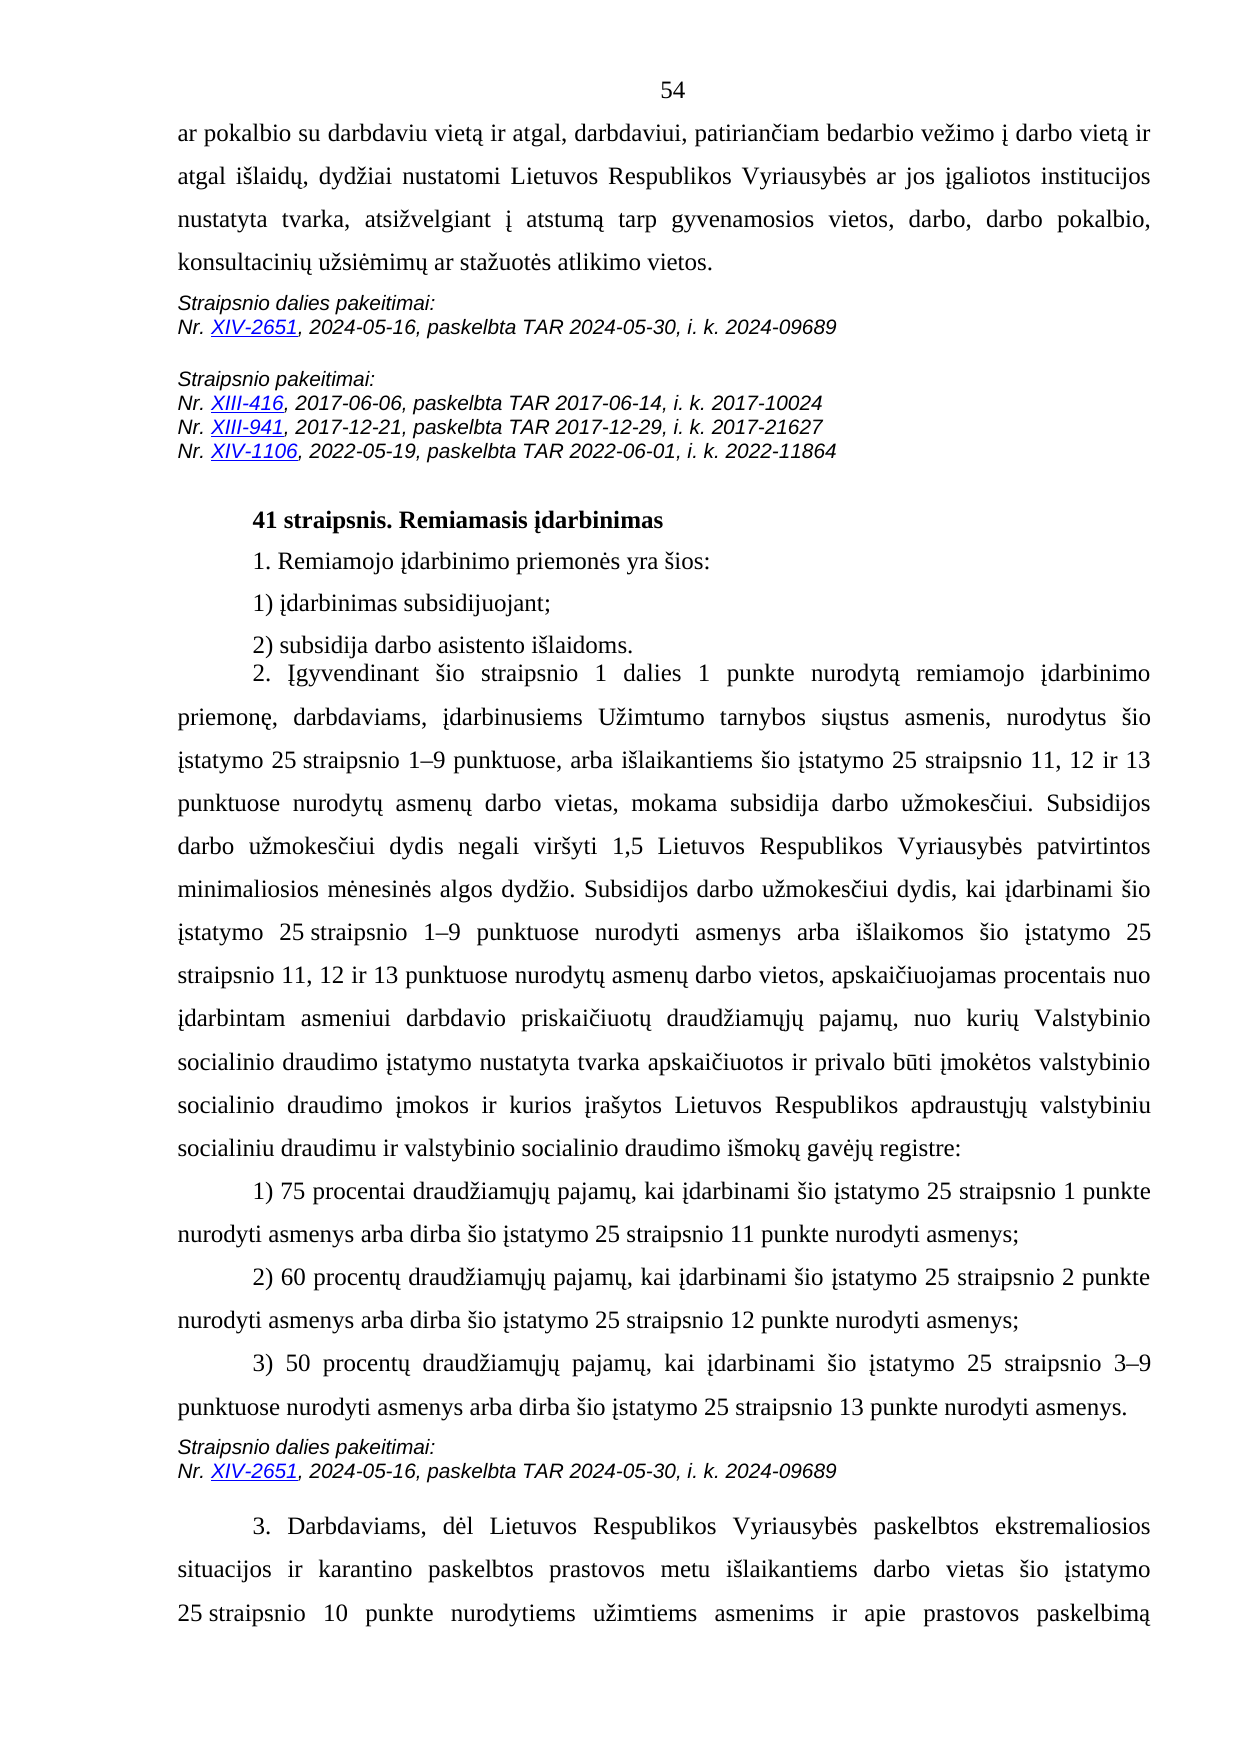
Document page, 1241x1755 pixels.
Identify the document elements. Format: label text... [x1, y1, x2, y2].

text Nr. XIII-416, 2017-06-06, paskelbta TAR 2017-06-14, i. k. 2017-10024 [177, 391, 1152, 415]
text 1) įdarbinimas subsidijuojant; [177, 575, 1152, 617]
text Nr. XIV-1106, 2022-05-19, paskelbta TAR 2022-06-01, i. k. 2022-11864 [177, 439, 1152, 463]
text 3) 50 procentų draudžiamųjų pajamų, kai įdarbinami šio įstatymo 25 straipsnio 3–9 punktuose nurodyti asmenys arba dirba šio įstatymo 25 straipsnio 13 punkte nurodyti asmenys. [177, 1348, 1152, 1420]
text 2. Įgyvendinant šio straipsnio 1 dalies 1 punkte nurodytą remiamojo įdarbinimo priemonę, darbdaviams, įdarbinusiems Užimtumo tarnybos siųstus asmenis, nurodytus šio įstatymo 25 straipsnio 1–9 punktuose, arba išlaikantiems šio įstatymo 25 straipsnio 11, 12 ir 13 punktuose nurodytų asmenų darbo vietas, mokama subsidija darbo užmokesčiui. Subsidijos darbo užmokesčiui dydis negali viršyti 1,5 Lietuvos Respublikos Vyriausybės patvirtintos minimaliosios mėnesinės algos dydžio. Subsidijos darbo užmokesčiui dydis, kai įdarbinami šio įstatymo 25 straipsnio 1–9 punktuose nurodyti asmenys arba išlaikomos šio įstatymo 25 straipsnio 11, 12 ir 13 punktuose nurodytų asmenų darbo vietos, apskaičiuojamas procentais nuo įdarbintam asmeniui darbdavio priskaičiuotų draudžiamųjų pajamų, nuo kurių Valstybinio socialinio draudimo įstatymo nustatyta tvarka apskaičiuotos ir privalo būti įmokėtos valstybinio socialinio draudimo įmokos ir kurios įrašytos Lietuvos Respublikos apdraustųjų valstybiniu socialiniu draudimu ir valstybinio socialinio draudimo išmokų gavėjų registre: [177, 658, 1152, 1162]
text 1) 75 procentai draudžiamųjų pajamų, kai įdarbinami šio įstatymo 25 straipsnio 1 punkte nurodyti asmenys arba dirba šio įstatymo 25 straipsnio 11 punkte nurodyti asmenys; [177, 1176, 1152, 1248]
text Straipsnio dalies pakeitimai: [177, 291, 1152, 314]
text 2) 60 procentų draudžiamųjų pajamų, kai įdarbinami šio įstatymo 25 straipsnio 2 punkte nurodyti asmenys arba dirba šio įstatymo 25 straipsnio 12 punkte nurodyti asmenys; [177, 1262, 1152, 1334]
text Nr. XIV-2651, 2024-05-16, paskelbta TAR 2024-05-30, i. k. 2024-09689 [177, 1459, 1152, 1483]
text 41 straipsnis. Remiamasis įdarbinimas [177, 492, 1152, 533]
text 2) subsidija darbo asistento išlaidoms. [177, 617, 1152, 658]
text 3. Darbdaviams, dėl Lietuvos Respublikos Vyriausybės paskelbtos ekstremaliosios situacijos ir karantino paskelbtos prastovos metu išlaikantiems darbo vietas šio įstatymo 25 straipsnio 10 punkte nurodytiems užimtiems asmenims ir apie prastovos paskelbimą [177, 1511, 1152, 1626]
text Nr. XIII-941, 2017-12-21, paskelbta TAR 2017-12-29, i. k. 2017-21627 [177, 415, 1152, 439]
text Straipsnio pakeitimai: [177, 367, 1152, 391]
text ar pokalbio su darbdaviu vietą ir atgal, darbdaviui, patiriančiam bedarbio vežimo į darbo vietą ir atgal išlaidų, dydžiai nustatomi Lietuvos Respublikos Vyriausybės ar jos įgaliotos institucijos nustatyta tvarka, atsižvelgiant į atstumą tarp gyvenamosios vietos, darbo, darbo pokalbio, konsultacinių užsiėmimų ar stažuotės atlikimo vietos. [177, 118, 1152, 276]
text 1. Remiamojo įdarbinimo priemonės yra šios: [177, 533, 1152, 575]
text Straipsnio dalies pakeitimai: [177, 1435, 1152, 1459]
text Nr. XIV-2651, 2024-05-16, paskelbta TAR 2024-05-30, i. k. 2024-09689 [177, 314, 1152, 338]
